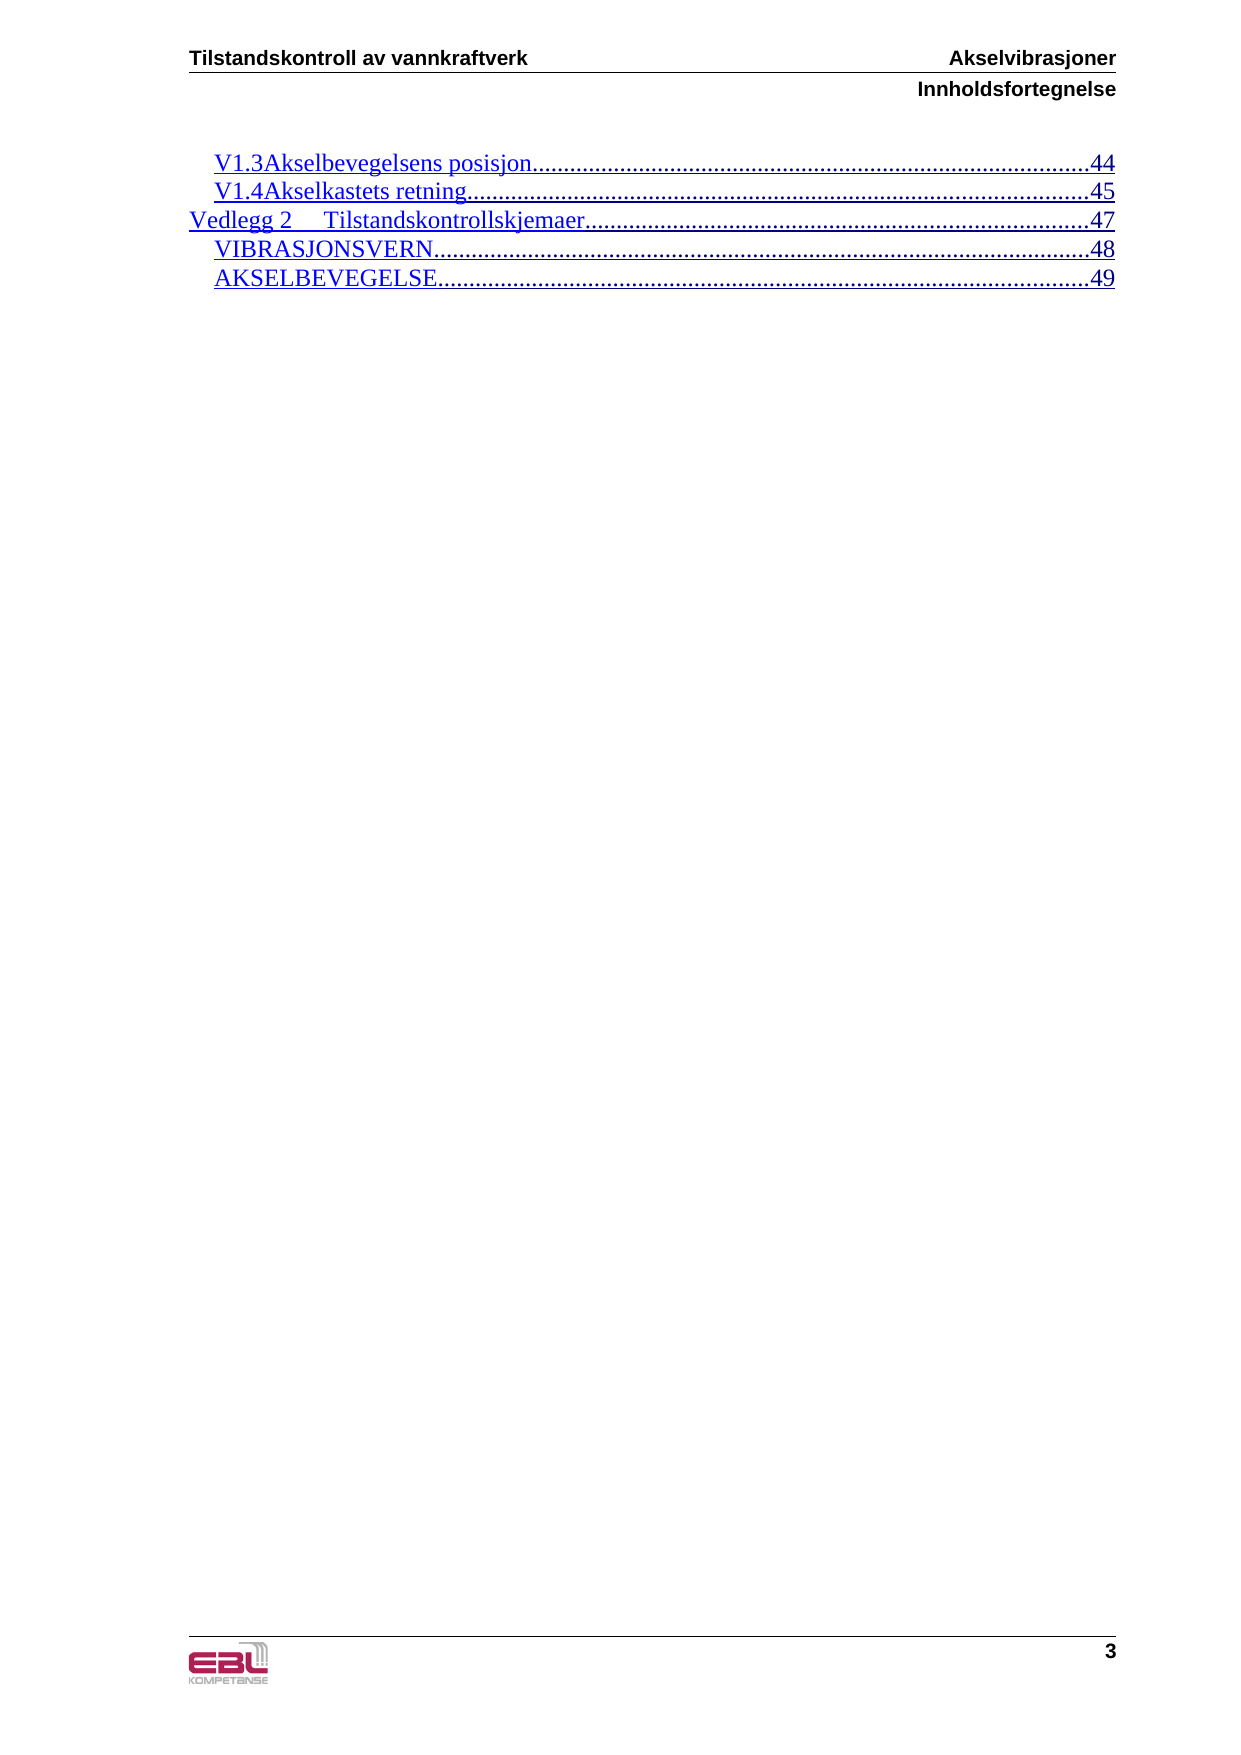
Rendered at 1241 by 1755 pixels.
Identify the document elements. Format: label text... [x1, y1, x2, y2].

text VIBRASJONSVERN 48 [214, 234, 1116, 263]
text V1.3 Akselbevegelsens posisjon 44 [214, 148, 1116, 176]
text AKSELBEVEGELSE 49 [214, 263, 1116, 291]
text V1.4 Akselkastets retning 45 [214, 176, 1116, 205]
text Vedlegg 2 Tilstandskontrollskjemaer 47 [189, 205, 1116, 234]
